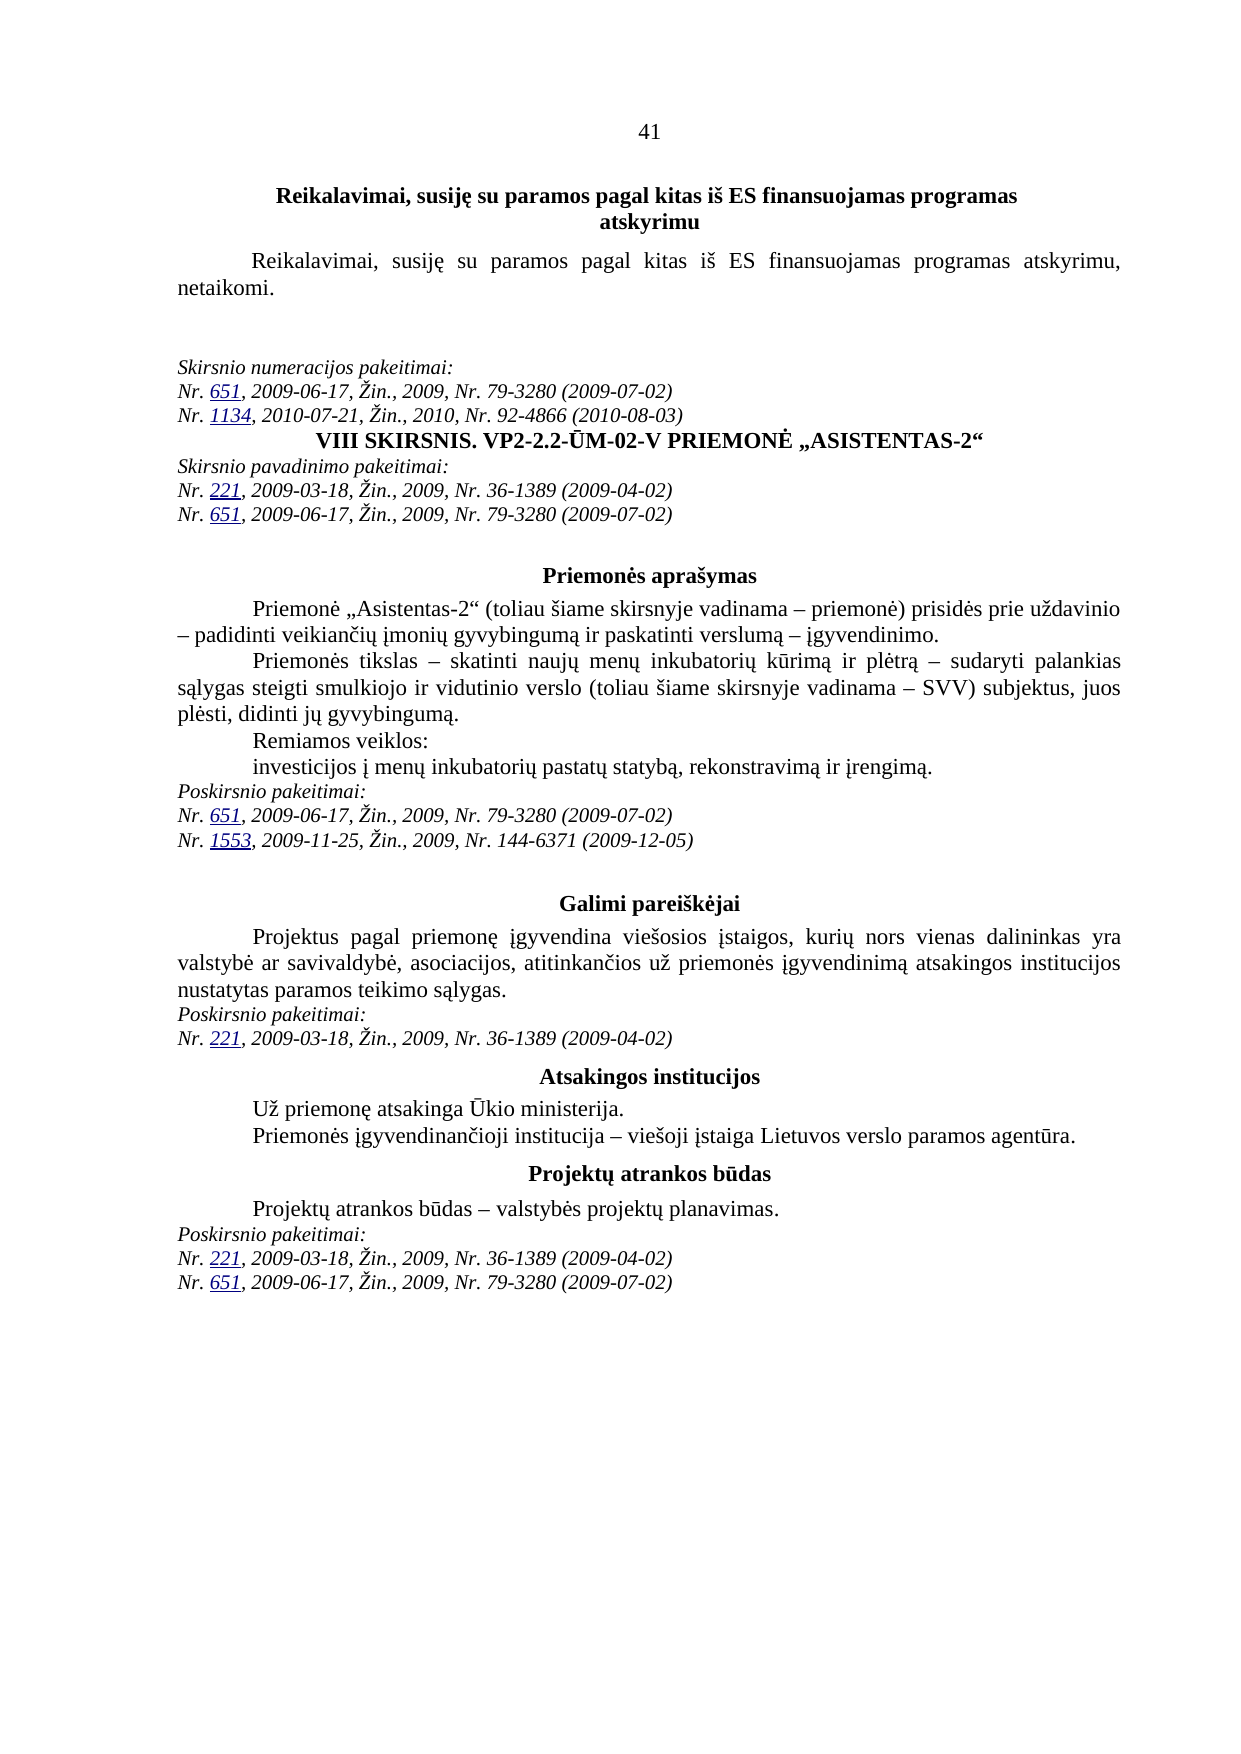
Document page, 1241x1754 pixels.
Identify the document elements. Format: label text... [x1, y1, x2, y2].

text Nr. 651, 2009-06-17, Žin., 2009, Nr. 79-3280 (2009-07-02) [177, 1270, 1122, 1294]
text Už priemonę atsakinga Ūkio ministerija. [177, 1095, 1122, 1122]
text Nr. 651, 2009-06-17, Žin., 2009, Nr. 79-3280 (2009-07-02) [177, 502, 1122, 526]
text Poskirsnio pakeitimai: [177, 779, 1122, 803]
text investicijos į menų inkubatorių pastatų statybą, rekonstravimą ir įrengimą. [177, 753, 1122, 779]
text Nr. 221, 2009-03-18, Žin., 2009, Nr. 36-1389 (2009-04-02) [177, 1026, 1122, 1050]
text Priemonės įgyvendinančioji institucija – viešoji įstaiga Lietuvos verslo paramos agentūra. [177, 1122, 1122, 1148]
text Nr. 1553, 2009-11-25, Žin., 2009, Nr. 144-6371 (2009-12-05) [177, 827, 1122, 852]
text Reikalavimai, susiję su paramos pagal kitas iš ES finansuojamas programas atskyrimu [177, 156, 1122, 235]
text Galimi pareiškėjai [177, 890, 1122, 917]
text Nr. 221, 2009-03-18, Žin., 2009, Nr. 36-1389 (2009-04-02) [177, 1246, 1122, 1270]
text Projektų atrankos būdas [177, 1161, 1122, 1187]
text Skirsnio numeracijos pakeitimai: [177, 355, 1122, 379]
text Skirsnio pavadinimo pakeitimai: [177, 453, 1122, 478]
text Poskirsnio pakeitimai: [177, 1002, 1122, 1026]
text Priemonės tikslas – skatinti naujų menų inkubatorių kūrimą ir plėtrą – sudaryti palankias sąlygas steigti smulkiojo ir vidutinio verslo (toliau šiame skirsnyje vadinama – SVV) subjektus, juos plėsti, didinti jų gyvybingumą. [177, 648, 1122, 727]
subtitle VIII SKIRSNIS. VP2-2.2-ŪM-02-V priemonė „ASISTENTAS-2“ [177, 427, 1122, 453]
text Priemonė „Asistentas-2“ (toliau šiame skirsnyje vadinama – priemonė) prisidės prie uždavinio – padidinti veikiančių įmonių gyvybingumą ir paskatinti verslumą – įgyvendinimo. [177, 595, 1122, 648]
text Poskirsnio pakeitimai: [177, 1222, 1122, 1246]
text Projektus pagal priemonę įgyvendina viešosios įstaigos, kurių nors vienas dalininkas yra valstybė ar savivaldybė, asociacijos, atitinkančios už priemonės įgyvendinimą atsakingos institucijos nustatytas paramos teikimo sąlygas. [177, 923, 1122, 1002]
text Atsakingos institucijos [177, 1063, 1122, 1089]
text Remiamos veiklos: [177, 727, 1122, 753]
text Priemonės aprašymas [177, 562, 1122, 589]
text Nr. 651, 2009-06-17, Žin., 2009, Nr. 79-3280 (2009-07-02) [177, 803, 1122, 827]
text Projektų atrankos būdas – valstybės projektų planavimas. [177, 1193, 1122, 1222]
text Reikalavimai, susiję su paramos pagal kitas iš ES finansuojamas programas atskyrimu, netaikomi. [177, 247, 1122, 300]
text Nr. 221, 2009-03-18, Žin., 2009, Nr. 36-1389 (2009-04-02) [177, 478, 1122, 502]
text Nr. 1134, 2010-07-21, Žin., 2010, Nr. 92-4866 (2010-08-03) [177, 403, 1122, 427]
text Nr. 651, 2009-06-17, Žin., 2009, Nr. 79-3280 (2009-07-02) [177, 379, 1122, 403]
